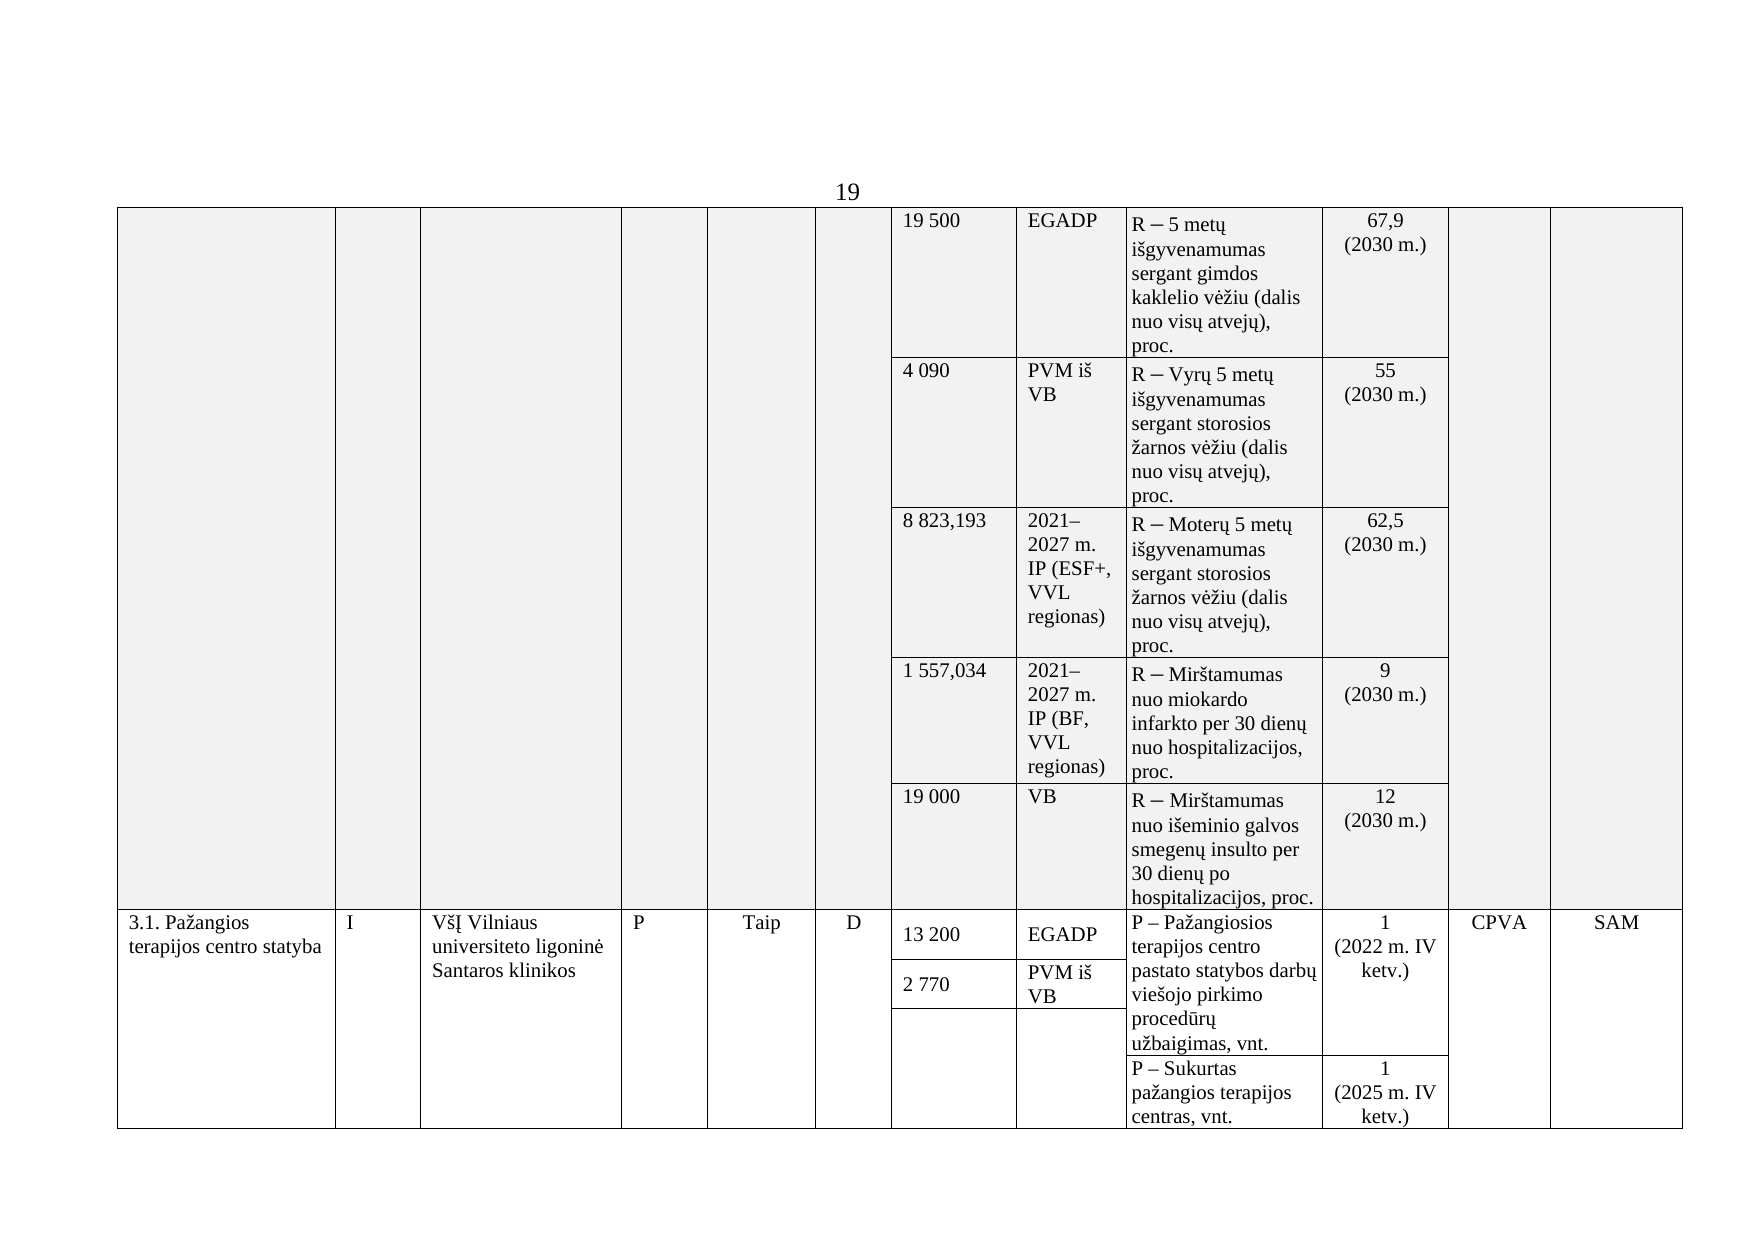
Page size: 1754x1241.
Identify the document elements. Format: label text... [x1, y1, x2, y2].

table_cell 1 (2022 m. IV ketv.) [1323, 910, 1448, 1054]
table_cell VB [1017, 784, 1126, 909]
table_cell 1 (2025 m. IV ketv.) [1323, 1056, 1448, 1128]
table_cell - [336, 208, 420, 909]
table_cell 1 557,034 [892, 658, 1016, 783]
table_cell [118, 208, 335, 909]
table_cell 2021–2027 m. IP (ESF+, VVL regionas) [1017, 508, 1126, 657]
table_cell 19 500 [892, 208, 1016, 357]
table_cell 3.1. Pažangios terapijos centro statyba [118, 910, 335, 1128]
table_cell I [336, 910, 420, 1128]
table_cell R – Mirštamumas nuo miokardo infarkto per 30 dienų nuo hospitalizacijos, proc. [1127, 658, 1322, 783]
table_cell R – Moterų 5 metų išgyvenamumas sergant storosios žarnos vėžiu (dalis nuo visų atvejų), proc. [1127, 508, 1322, 657]
table_cell - [622, 208, 707, 909]
table_cell 13 200 [892, 910, 1016, 958]
table_cell PVM iš VB [1017, 358, 1126, 507]
table_cell EGADP [1017, 208, 1126, 357]
table_cell R – 5 metų išgyvenamumas sergant gimdos kaklelio vėžiu (dalis nuo visų atvejų), proc. [1127, 208, 1322, 357]
table_cell CPVA [1449, 910, 1550, 1128]
table_cell 19 000 [892, 784, 1016, 909]
table_cell R – Mirštamumas nuo išeminio galvos smegenų insulto per 30 dienų po hospitalizacijos, proc. [1127, 784, 1322, 909]
table_cell 8 823,193 [892, 508, 1016, 657]
table_cell P – Pažangiosios terapijos centro pastato statybos darbų viešojo pirkimo procedūrų užbaigimas, vnt. [1127, 910, 1322, 1054]
table_cell - [421, 208, 621, 909]
table_cell - [708, 208, 815, 909]
table_cell P [622, 910, 707, 1128]
table_cell 12 (2030 m.) [1323, 784, 1448, 909]
table_cell [1017, 1009, 1126, 1128]
table_cell 2 770 [892, 960, 1016, 1008]
table_cell 55 (2030 m.) [1323, 358, 1448, 507]
table_cell EGADP [1017, 910, 1126, 958]
table_cell - [1449, 208, 1550, 909]
table_cell 9 (2030 m.) [1323, 658, 1448, 783]
table_cell - [816, 208, 891, 909]
table_cell R – Vyrų 5 metų išgyvenamumas sergant storosios žarnos vėžiu (dalis nuo visų atvejų), proc. [1127, 358, 1322, 507]
table_cell [1551, 208, 1682, 909]
table_cell D [816, 910, 891, 1128]
table_cell 2021–2027 m. IP (BF, VVL regionas) [1017, 658, 1126, 783]
table_cell 62,5 (2030 m.) [1323, 508, 1448, 657]
table_cell 67,9 (2030 m.) [1323, 208, 1448, 357]
table_cell 4 090 [892, 358, 1016, 507]
table_cell [892, 1009, 1016, 1128]
table_cell SAM [1551, 910, 1682, 1128]
table_cell Taip [708, 910, 815, 1128]
table_cell VšĮ Vilniaus universiteto ligoninė Santaros klinikos [421, 910, 621, 1128]
table_cell PVM iš VB [1017, 960, 1126, 1008]
table_cell P – Sukurtas pažangios terapijos centras, vnt. [1127, 1056, 1322, 1128]
